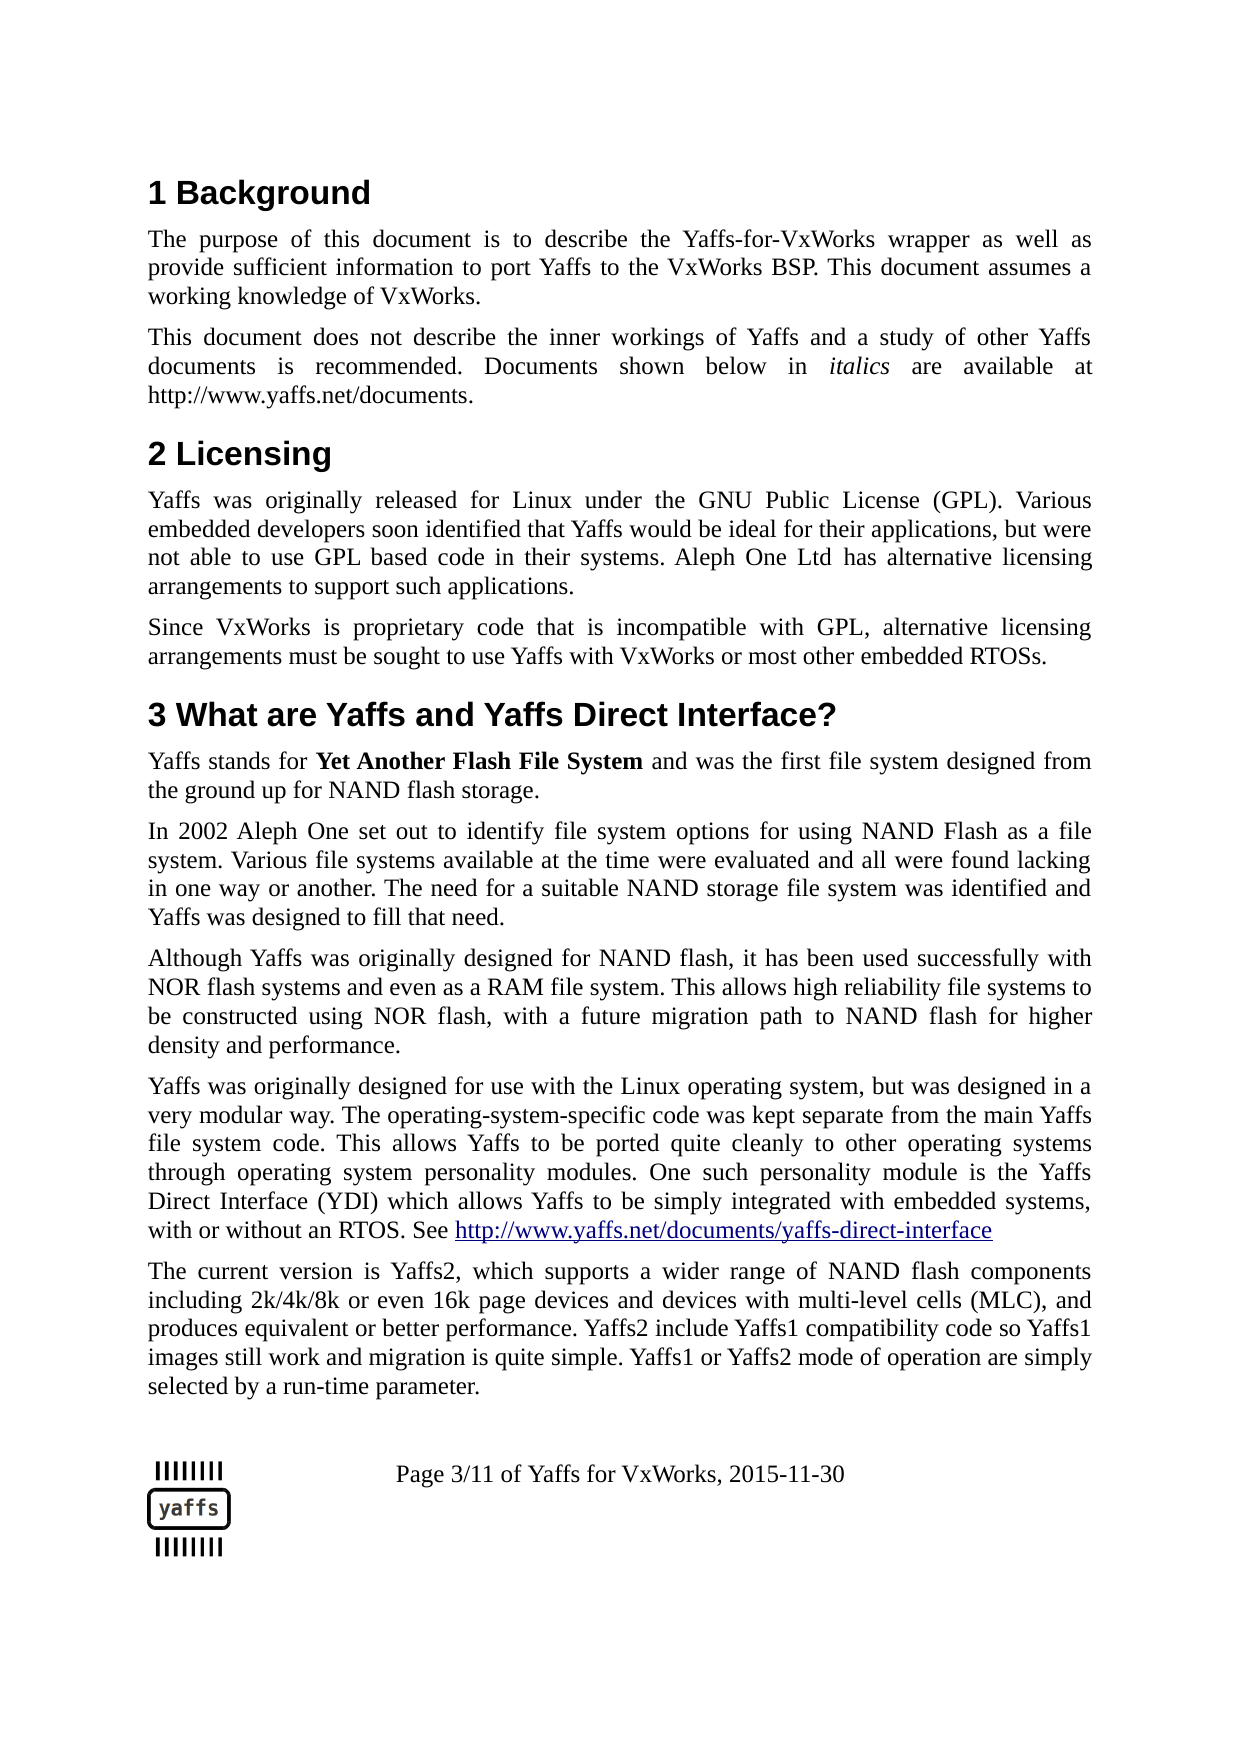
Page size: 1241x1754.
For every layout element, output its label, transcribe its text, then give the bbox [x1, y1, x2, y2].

text The current version is Yaffs2, which supports a wider range of NAND flash components including 2k/4k/8k or even 16k page devices and devices with multi-level cells (MLC), and produces equivalent or better performance. Yaffs2 include Yaffs1 compatibility code so Yaffs1 images still work and migration is quite simple. Yaffs1 or Yaffs2 mode of operation are simply selected by a run-time parameter. [148, 1256, 1093, 1400]
text Although Yaffs was originally designed for NAND flash, it has been used successfully with NOR flash systems and even as a RAM file system. This allows high reliability file systems to be constructed using NOR flash, with a future migration path to NAND flash for higher density and performance. [148, 943, 1093, 1058]
subtitle Licensing [148, 434, 1093, 472]
subtitle Background [148, 173, 1093, 211]
subtitle What are Yaffs and Yaffs Direct Interface? [148, 695, 1093, 733]
picture [147, 1459, 234, 1559]
text Yaffs was originally released for Linux under the GNU Public License (GPL). Various embedded developers soon identified that Yaffs would be ideal for their applications, but were not able to use GPL based code in their systems. Aleph One Ltd has alternative licensing arrangements to support such applications. [148, 485, 1093, 600]
text Yaffs was originally designed for use with the Linux operating system, but was designed in a very modular way. The operating-system-specific code was kept separate from the main Yaffs file system code. This allows Yaffs to be ported quite cleanly to other operating systems through operating system personality modules. One such personality module is the Yaffs Direct Interface (YDI) which allows Yaffs to be simply integrated with embedded systems, with or without an RTOS. See http://www.yaffs.net/documents/yaffs-direct-interface [148, 1071, 1093, 1243]
text Yaffs stands for Yet Another Flash File System and was the first file system designed from the ground up for NAND flash storage. [148, 746, 1093, 803]
text Since VxWorks is proprietary code that is incompatible with GPL, alternative licensing arrangements must be sought to use Yaffs with VxWorks or most other embedded RTOSs. [148, 612, 1093, 670]
text In 2002 Aleph One set out to identify file system options for using NAND Flash as a file system. Various file systems available at the time were evaluated and all were found lacking in one way or another. The need for a suitable NAND storage file system was identified and Yaffs was designed to fill that need. [148, 816, 1093, 931]
text This document does not describe the inner workings of Yaffs and a study of other Yaffs documents is recommended. Documents shown below in italics are available at http://www.yaffs.net/documents. [148, 322, 1093, 409]
text The purpose of this document is to describe the Yaffs-for-VxWorks wrapper as well as provide sufficient information to port Yaffs to the VxWorks BSP. This document assumes a working knowledge of VxWorks. [148, 224, 1093, 310]
